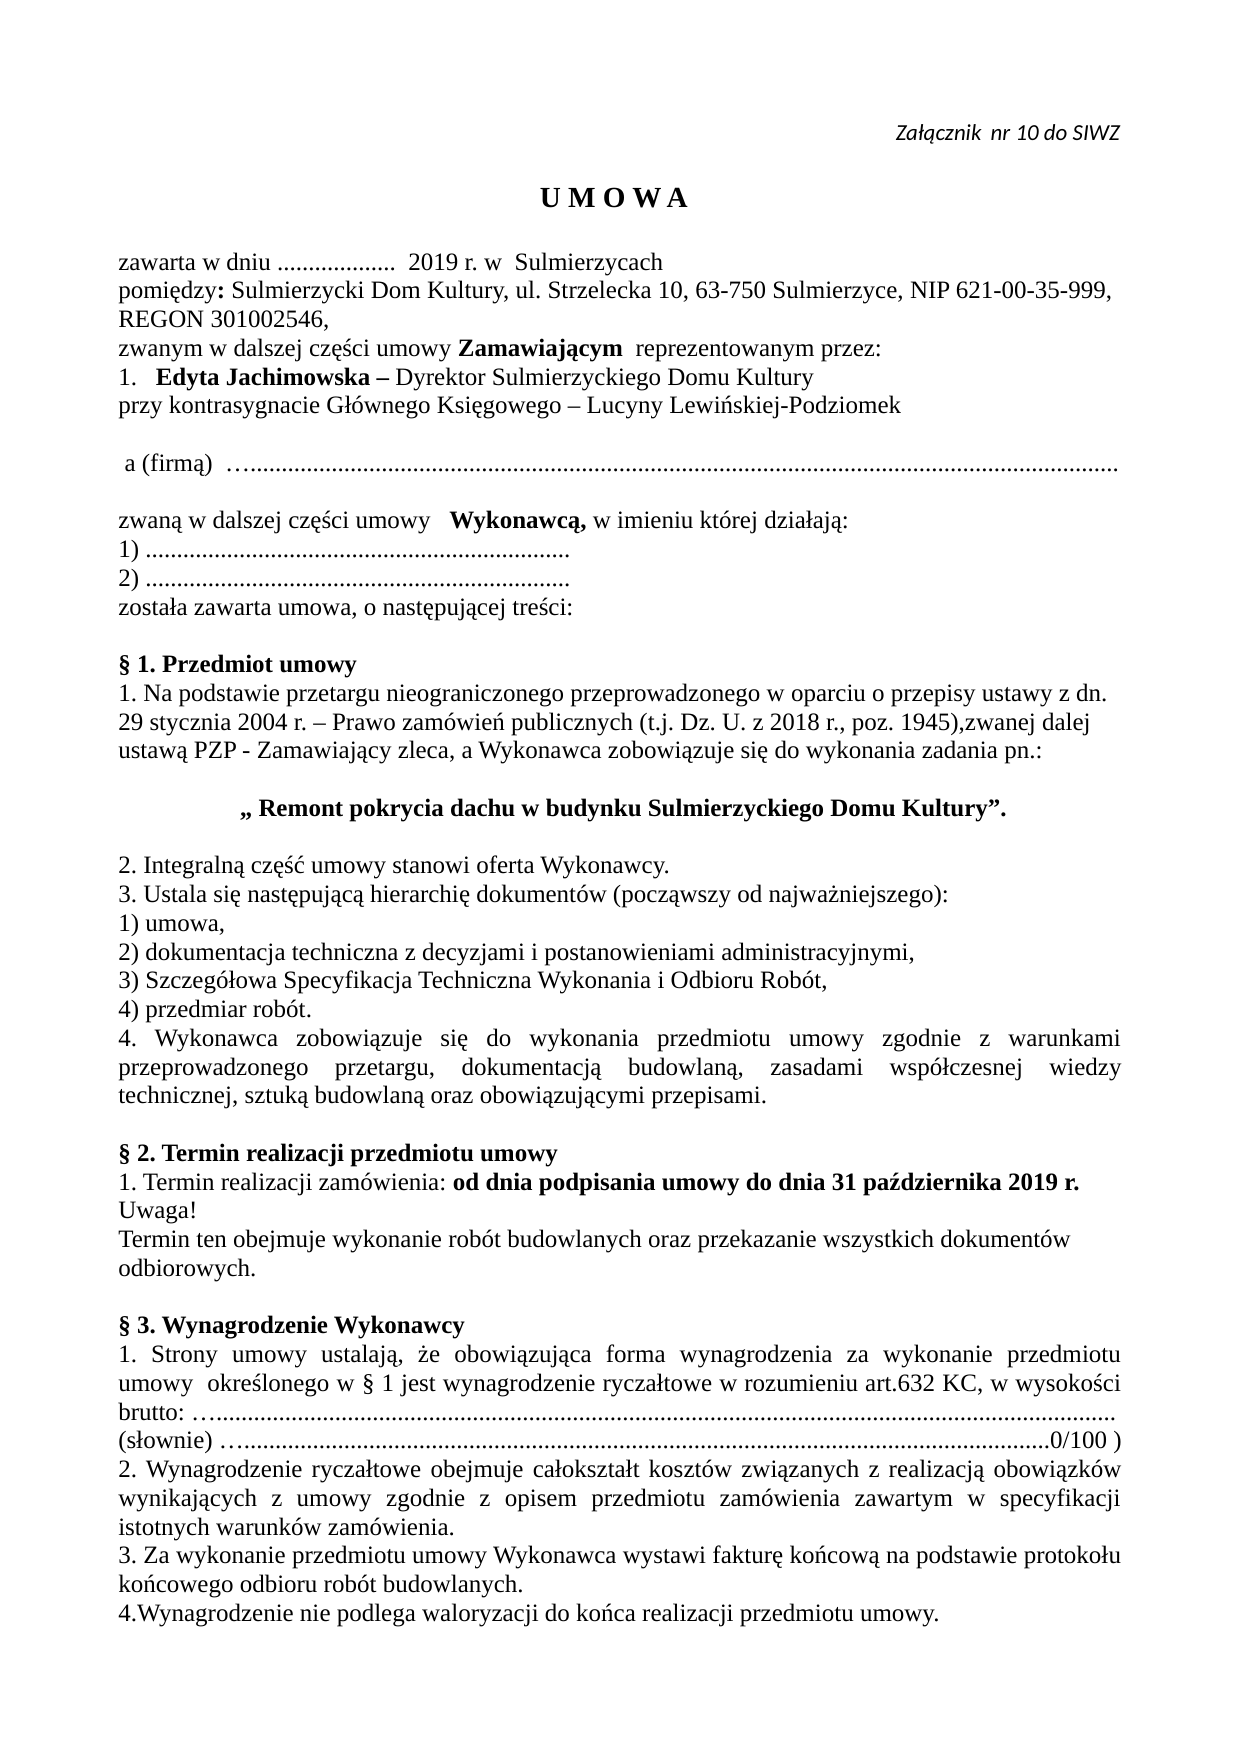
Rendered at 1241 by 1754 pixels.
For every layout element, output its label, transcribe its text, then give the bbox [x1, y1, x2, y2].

subtitle Załącznik nr 10 do SIWZ [118, 118, 1122, 146]
text 3. Za wykonanie przedmiotu umowy Wykonawca wystawi fakturę końcową na podstawie protokołu końcowego odbioru robót budowlanych. [118, 1541, 1122, 1598]
text 2) dokumentacja techniczna z decyzjami i postanowieniami administracyjnymi, [118, 937, 1122, 966]
text zawarta w dniu ................... 2019 r. w Sulmierzycach [118, 247, 1122, 276]
text 3. Ustala się następującą hierarchię dokumentów (począwszy od najważniejszego): [118, 879, 1122, 908]
text 4) przedmiar robót. [118, 994, 1122, 1023]
subtitle U M O W A [118, 180, 1122, 213]
text 1. Strony umowy ustalają, że obowiązująca forma wynagrodzenia za wykonanie przedmiotu umowy określonego w § 1 jest wynagrodzenie ryczałtowe w rozumieniu art.632 KC, w wysokości brutto: …................................................................................................................................................ [118, 1339, 1122, 1426]
text „ Remont pokrycia dachu w budynku Sulmierzyckiego Domu Kultury”. [118, 793, 1122, 822]
text zwaną w dalszej części umowy Wykonawcą, w imieniu której działają: 1) .................................................................... [118, 506, 1122, 563]
text § 1. Przedmiot umowy [118, 649, 1122, 678]
text a (firmą) …........................................................................................................................................... [118, 448, 1122, 477]
text Termin ten obejmuje wykonanie robót budowlanych oraz przekazanie wszystkich dokumentów odbiorowych. [118, 1224, 1122, 1282]
text 2. Integralną część umowy stanowi oferta Wykonawcy. [118, 851, 1122, 879]
text 1. Na podstawie przetargu nieograniczonego przeprowadzonego w oparciu o przepisy ustawy z dn. 29 stycznia 2004 r. – Prawo zamówień publicznych (t.j. Dz. U. z 2018 r., poz. 1945),zwanej dalej ustawą PZP - Zamawiający zleca, a Wykonawca zobowiązuje się do wykonania zadania pn.: [118, 678, 1122, 764]
text 4. Wykonawca zobowiązuje się do wykonania przedmiotu umowy zgodnie z warunkami przeprowadzonego przetargu, dokumentacją budowlaną, zasadami współczesnej wiedzy technicznej, sztuką budowlaną oraz obowiązującymi przepisami. [118, 1023, 1122, 1109]
list Edyta Jachimowska – Dyrektor Sulmierzyckiego Domu Kultury [118, 362, 1122, 391]
text § 2. Termin realizacji przedmiotu umowy [118, 1138, 1122, 1167]
text (słownie) ….................................................................................................................................0/100 ) [118, 1426, 1122, 1454]
text przy kontrasygnacie Głównego Księgowego – Lucyny Lewińskiej-Podziomek [118, 391, 1122, 419]
text 4.Wynagrodzenie nie podlega waloryzacji do końca realizacji przedmiotu umowy. [118, 1598, 1122, 1627]
text została zawarta umowa, o następującej treści: [118, 592, 1122, 621]
text Uwaga! [118, 1196, 1122, 1224]
text § 3. Wynagrodzenie Wykonawcy [118, 1311, 1122, 1339]
text 1. Termin realizacji zamówienia: od dnia podpisania umowy do dnia 31 października 2019 r. [118, 1167, 1122, 1196]
text 2. Wynagrodzenie ryczałtowe obejmuje całokształt kosztów związanych z realizacją obowiązków wynikających z umowy zgodnie z opisem przedmiotu zamówienia zawartym w specyfikacji istotnych warunków zamówienia. [118, 1454, 1122, 1541]
text zwanym w dalszej części umowy Zamawiającym reprezentowanym przez: [118, 333, 1122, 362]
text pomiędzy: Sulmierzycki Dom Kultury, ul. Strzelecka 10, 63-750 Sulmierzyce, NIP 621-00-35-999, REGON 301002546, [118, 276, 1122, 333]
text 3) Szczegółowa Specyfikacja Techniczna Wykonania i Odbioru Robót, [118, 966, 1122, 994]
text 2) .................................................................... [118, 563, 1122, 592]
text 1) umowa, [118, 908, 1122, 937]
